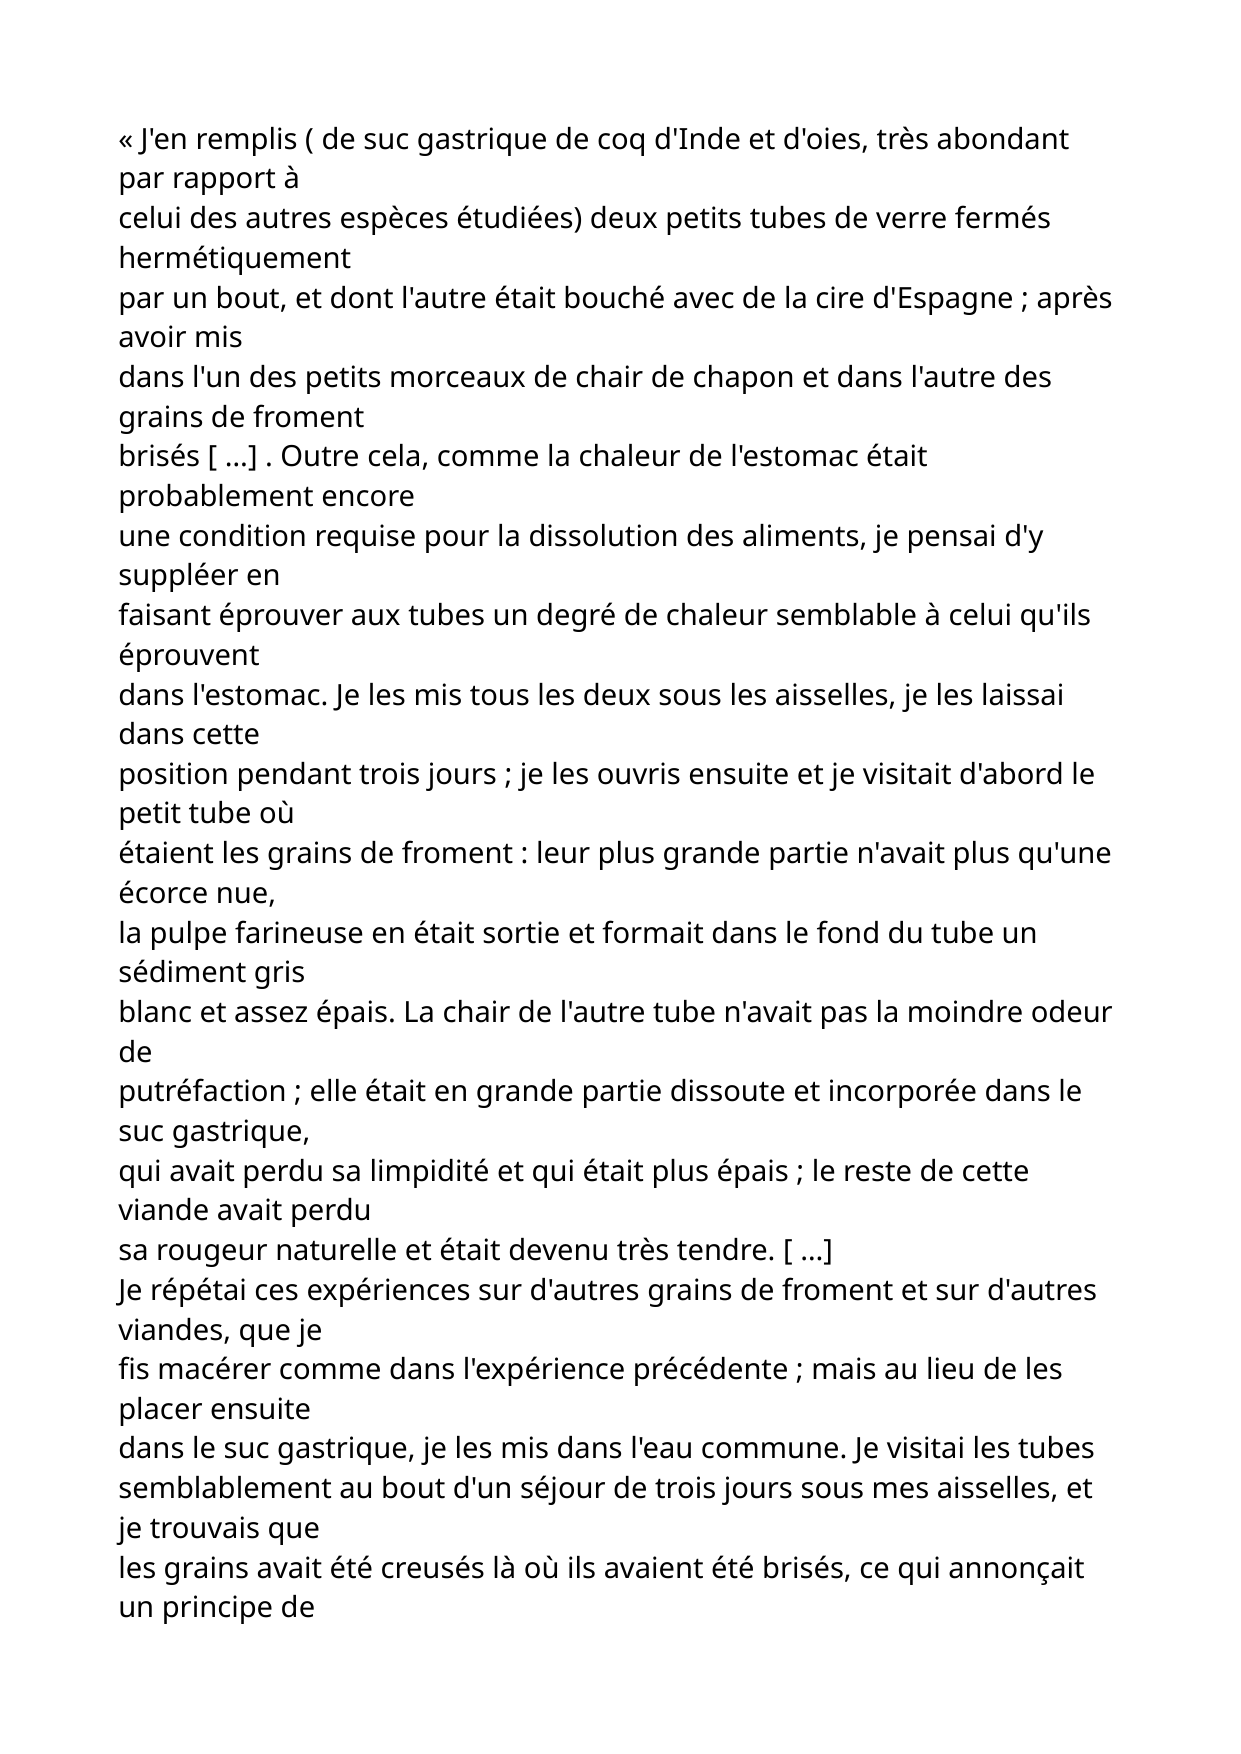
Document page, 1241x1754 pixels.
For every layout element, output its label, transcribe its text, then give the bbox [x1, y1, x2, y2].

text dans l'estomac. Je les mis tous les deux sous les aisselles, je les laissai dans cette [118, 674, 1122, 753]
text une condition requise pour la dissolution des aliments, je pensai d'y suppléer en [118, 515, 1122, 594]
text fis macérer comme dans l'expérience précédente ; mais au lieu de les placer ensuite [118, 1348, 1122, 1428]
text les grains avait été creusés là où ils avaient été brisés, ce qui annonçait un principe de [118, 1547, 1122, 1626]
text dans le suc gastrique, je les mis dans l'eau commune. Je visitai les tubes [118, 1428, 1122, 1467]
text la pulpe farineuse en était sortie et formait dans le fond du tube un sédiment gris [118, 912, 1122, 991]
text étaient les grains de froment : leur plus grande partie n'avait plus qu'une écorce nue, [118, 832, 1122, 912]
text putréfaction ; elle était en grande partie dissoute et incorporée dans le suc gastrique, [118, 1071, 1122, 1150]
text dans l'un des petits morceaux de chair de chapon et dans l'autre des grains de froment [118, 356, 1122, 436]
text qui avait perdu sa limpidité et qui était plus épais ; le reste de cette viande avait perdu [118, 1150, 1122, 1229]
text Je répétai ces expériences sur d'autres grains de froment et sur d'autres viandes, que je [118, 1269, 1122, 1348]
text semblablement au bout d'un séjour de trois jours sous mes aisselles, et je trouvais que [118, 1467, 1122, 1547]
text « J'en remplis ( de suc gastrique de coq d'Inde et d'oies, très abondant par rapport à [118, 118, 1122, 197]
text blanc et assez épais. La chair de l'autre tube n'avait pas la moindre odeur de [118, 991, 1122, 1071]
text sa rougeur naturelle et était devenu très tendre. [ …] [118, 1229, 1122, 1269]
text par un bout, et dont l'autre était bouché avec de la cire d'Espagne ; après avoir mis [118, 277, 1122, 356]
text position pendant trois jours ; je les ouvris ensuite et je visitait d'abord le petit tube où [118, 753, 1122, 832]
text faisant éprouver aux tubes un degré de chaleur semblable à celui qu'ils éprouvent [118, 594, 1122, 674]
text celui des autres espèces étudiées) deux petits tubes de verre fermés hermétiquement [118, 197, 1122, 277]
text brisés [ …] . Outre cela, comme la chaleur de l'estomac était probablement encore [118, 436, 1122, 515]
